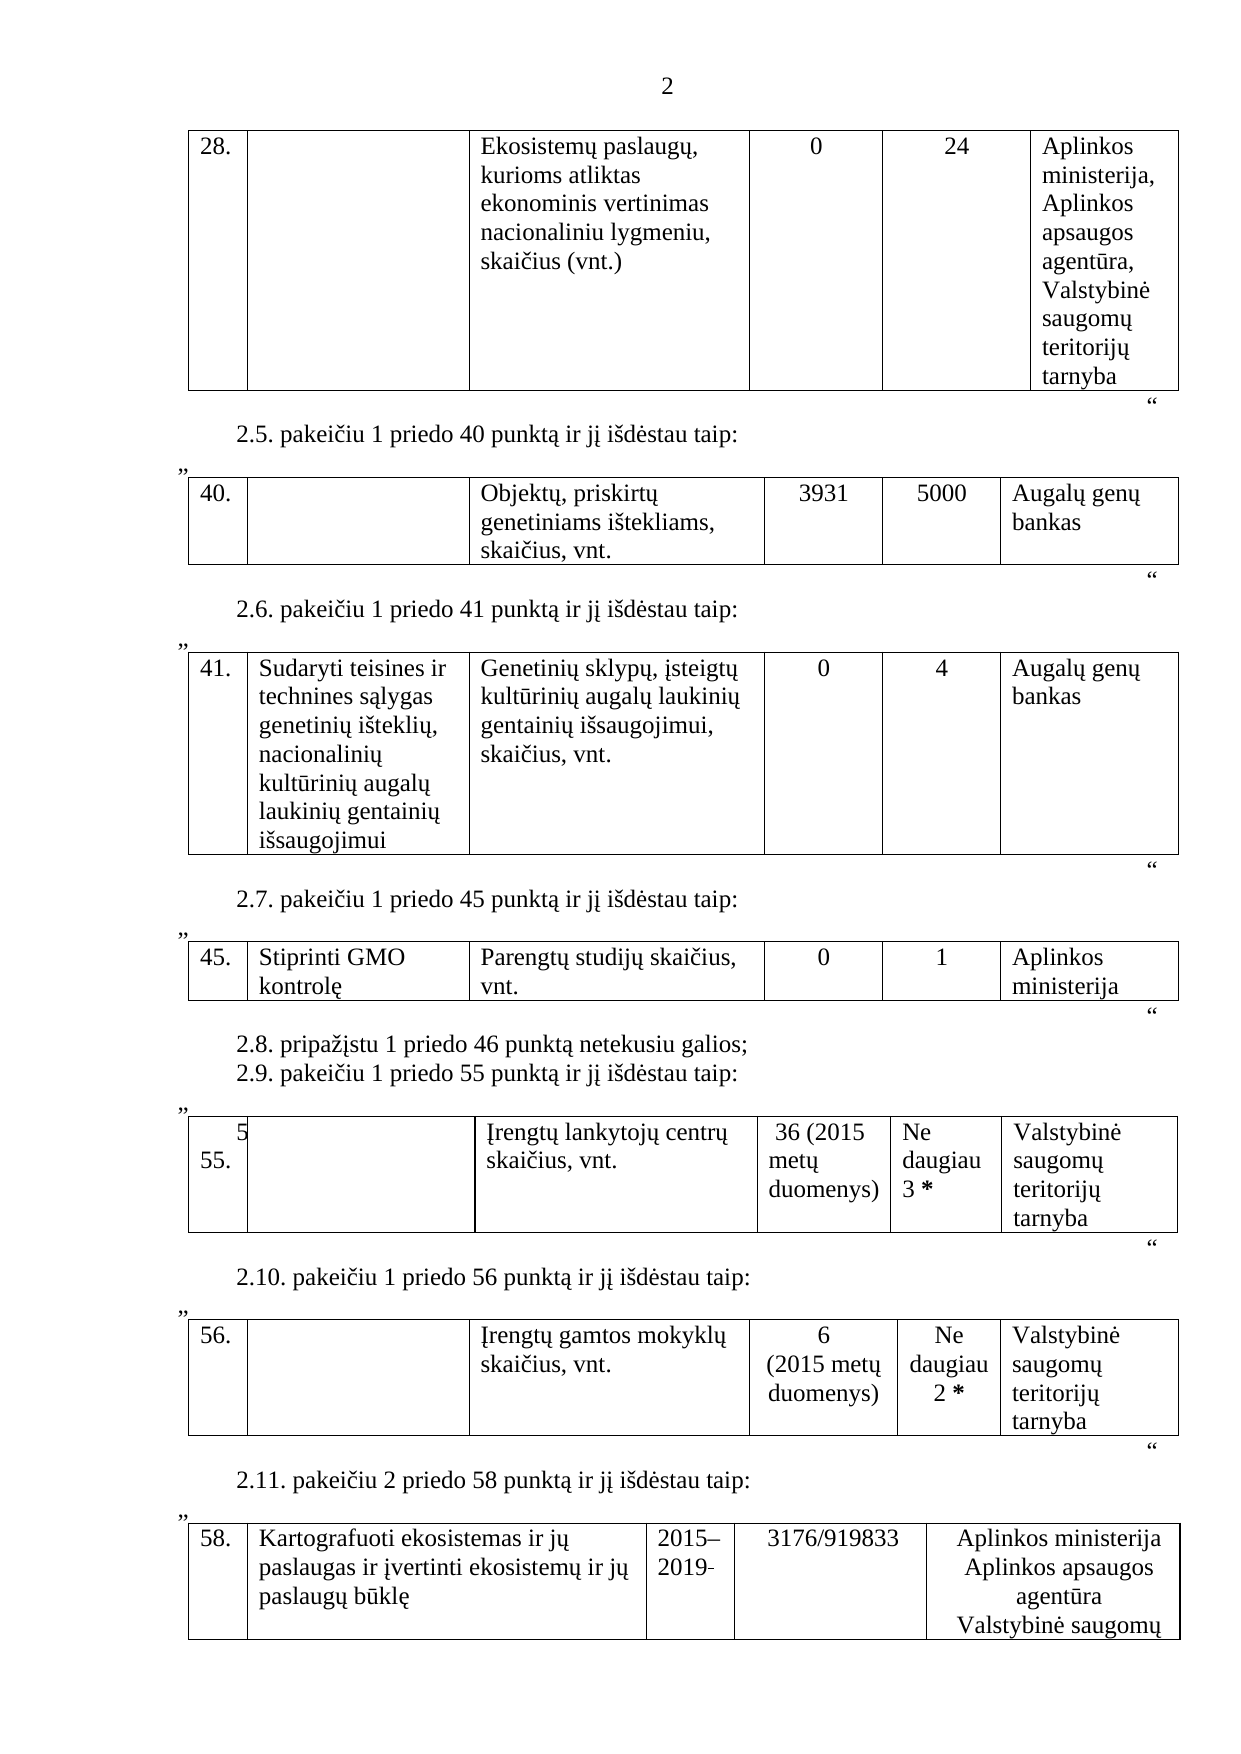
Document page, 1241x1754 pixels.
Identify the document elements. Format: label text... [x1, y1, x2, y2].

text 2.6. pakeičiu 1 priedo 41 punktą ir jį išdėstau taip: [177, 594, 1157, 623]
text „ [177, 1087, 1157, 1116]
text 2.10. pakeičiu 1 priedo 56 punktą ir jį išdėstau taip: [177, 1262, 1157, 1290]
table_header 4 [883, 653, 1000, 854]
table_header Stiprinti GMO kontrolę [248, 942, 469, 1000]
text “ [177, 1001, 1157, 1029]
table_header 0 [765, 653, 882, 854]
table_header 56. [189, 1320, 247, 1435]
table_header 40. [189, 478, 247, 564]
text “ [177, 1436, 1157, 1465]
table_header Objektų, priskirtų genetiniams ištekliams, skaičius, vnt. [470, 478, 764, 564]
table_header Aplinkos ministerija Aplinkos apsaugos agentūra Valstybinė saugomų [927, 1524, 1179, 1638]
text „ [177, 912, 1157, 941]
table_header Augalų genų bankas [1001, 653, 1178, 854]
table_header Ne daugiau 3 * [891, 1117, 1001, 1232]
table_header Aplinkos ministerija [1001, 942, 1178, 1000]
table_header Ekosistemų paslaugų, kurioms atliktas ekonominis vertinimas nacionaliniu lygmeniu, skaičius (vnt.) [470, 131, 749, 390]
text “ [177, 1233, 1157, 1262]
table_header Parengtų studijų skaičius, vnt. [470, 942, 764, 1000]
text 2.9. pakeičiu 1 priedo 55 punktą ir jį išdėstau taip: [177, 1058, 1157, 1087]
table_header 3176/919833 [735, 1524, 926, 1638]
table_header 5000 [883, 478, 1000, 564]
text 2.8. pripažįstu 1 priedo 46 punktą netekusiu galios; [177, 1029, 1157, 1058]
table_header Valstybinė saugomų teritorijų tarnyba [1001, 1320, 1178, 1435]
table_header 1 [883, 942, 1000, 1000]
table_header 3931 [765, 478, 882, 564]
table_header 0 [765, 942, 882, 1000]
text „ [177, 1494, 1157, 1522]
table_header 41. [189, 653, 247, 854]
table_header 2015–2019 [647, 1524, 734, 1638]
table_header 0 [750, 131, 882, 390]
text „ [177, 623, 1157, 652]
table_header 28. [189, 131, 247, 390]
text „ [177, 448, 1157, 477]
table_header Sudaryti teisines ir technines sąlygas genetinių išteklių, nacionalinių kultūrinių augalų laukinių gentainių išsaugojimui [248, 653, 469, 854]
table_header 36 (2015 metų duomenys) [758, 1117, 890, 1232]
text „ [177, 1290, 1157, 1319]
table_header 45. [189, 942, 247, 1000]
text 2.11. pakeičiu 2 priedo 58 punktą ir jį išdėstau taip: [177, 1465, 1157, 1494]
table_header Įrengtų gamtos mokyklų skaičius, vnt. [470, 1320, 749, 1435]
table_header Kartografuoti ekosistemas ir jų paslaugas ir įvertinti ekosistemų ir jų paslaugų būklę [248, 1524, 646, 1638]
table_header 555. [189, 1117, 247, 1232]
table_header Augalų genų bankas [1001, 478, 1178, 564]
text “ [177, 391, 1157, 419]
text 2.7. pakeičiu 1 priedo 45 punktą ir jį išdėstau taip: [177, 884, 1157, 912]
table_header 58. [189, 1524, 247, 1638]
table_header Valstybinė saugomų teritorijų tarnyba [1002, 1117, 1177, 1232]
table_header [248, 131, 469, 390]
table_header 24 [883, 131, 1030, 390]
table_header [248, 478, 469, 564]
table_header Aplinkos ministerija, Aplinkos apsaugos agentūra, Valstybinė saugomų teritorijų tarnyba [1031, 131, 1178, 390]
table_header Genetinių sklypų, įsteigtų kultūrinių augalų laukinių gentainių išsaugojimui, skaičius, vnt. [470, 653, 764, 854]
table_header Įrengtų lankytojų centrų skaičius, vnt. [476, 1117, 757, 1232]
text “ [177, 565, 1157, 594]
table_header [248, 1320, 469, 1435]
table_header 6 (2015 metų duomenys) [750, 1320, 897, 1435]
table_header [248, 1117, 474, 1232]
text “ [177, 855, 1157, 884]
text 2.5. pakeičiu 1 priedo 40 punktą ir jį išdėstau taip: [177, 419, 1157, 448]
table_header Ne daugiau 2 * [898, 1320, 1000, 1435]
